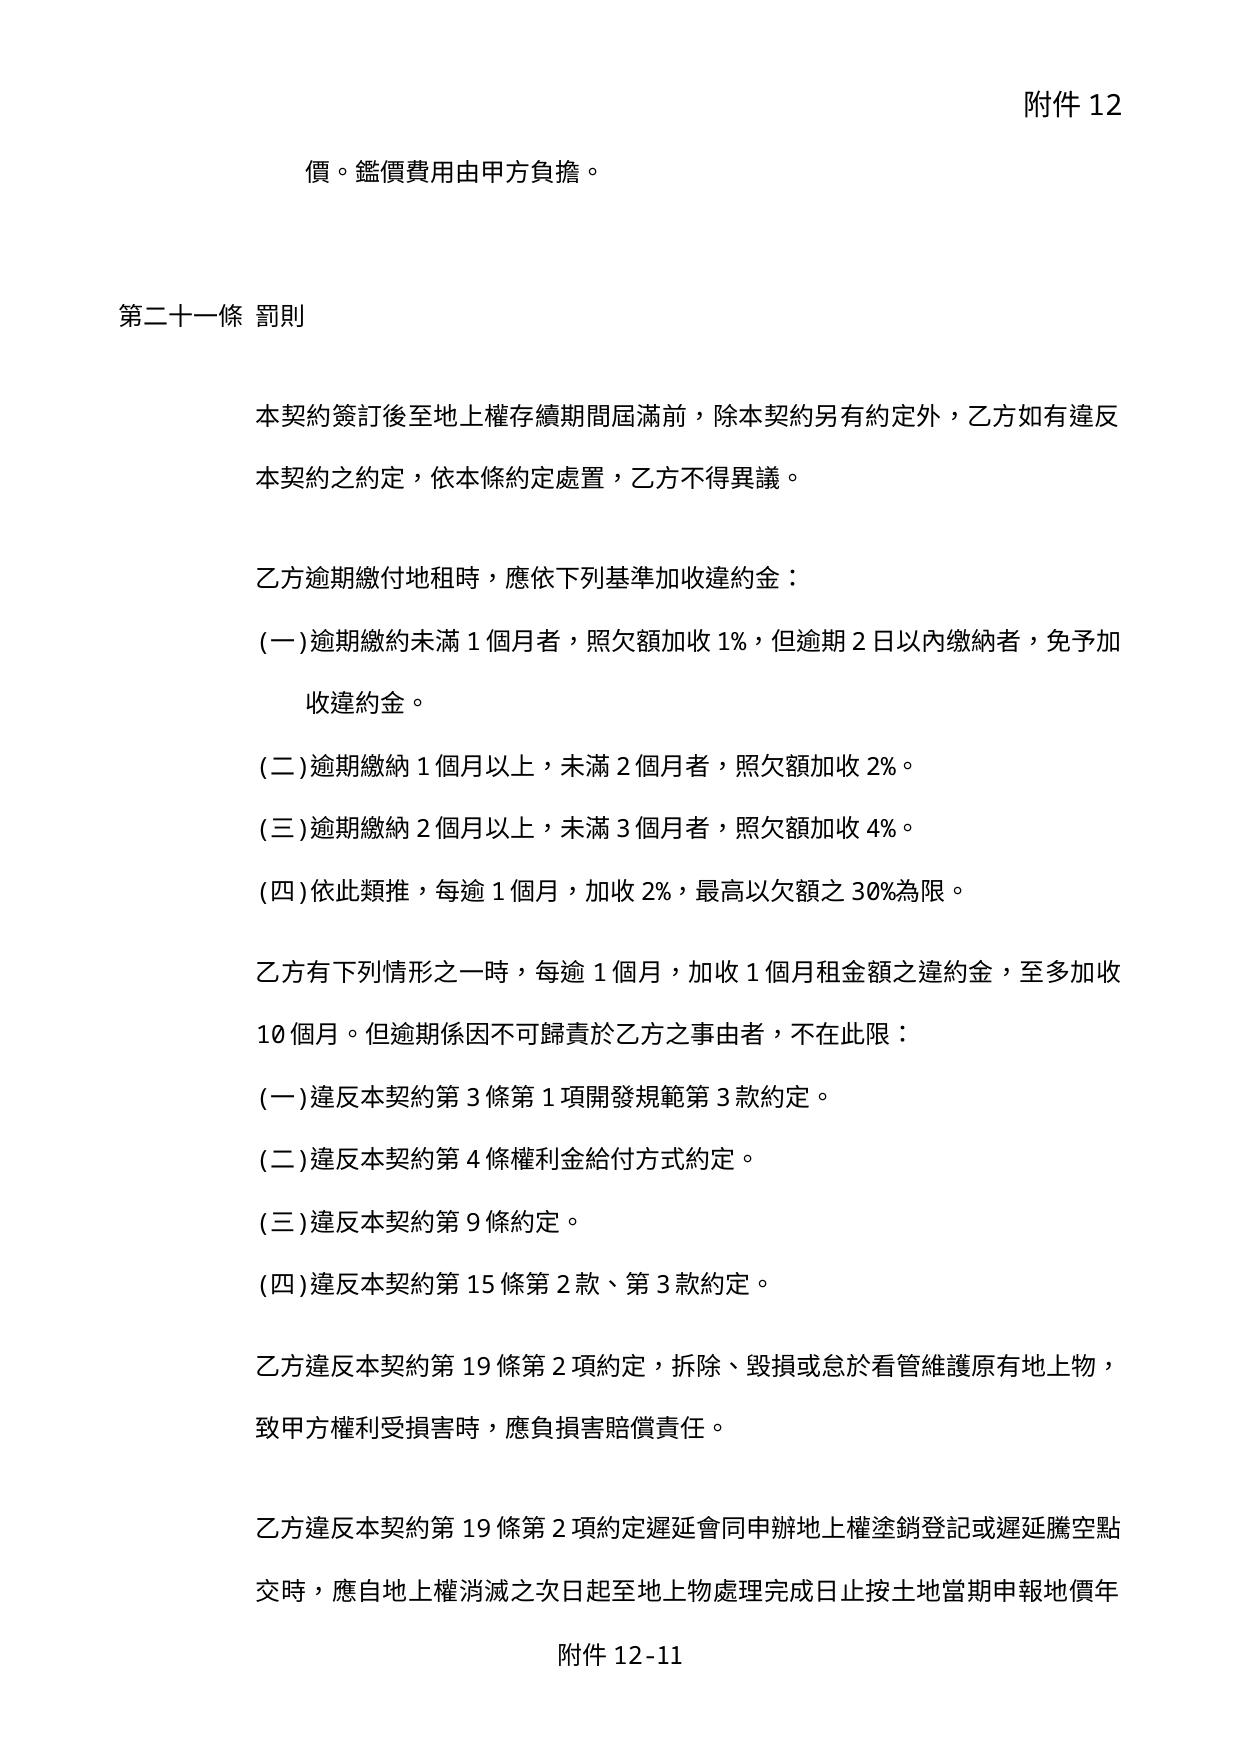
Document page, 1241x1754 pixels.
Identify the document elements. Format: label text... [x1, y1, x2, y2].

text (一)逾期繳約未滿1個月者，照欠額加收1%，但逾期2日以內缴納者，免予加收違約金。 [256, 598, 1122, 723]
text (二)違反本契約第4條權利金給付方式約定。 [256, 1116, 1122, 1179]
text (一)違反本契約第3條第1項開發規範第3款約定。 [256, 1054, 1122, 1116]
text 乙方違反本契約第19條第2項約定，拆除、毀損或怠於看管維護原有地上物，致甲方權利受損害時，應負損害賠償責任。 [256, 1323, 1122, 1448]
text (四)依此類推，每逾1個月，加收2%，最高以欠額之30%為限。 [256, 848, 1122, 910]
text (三)逾期繳納2個月以上，未滿3個月者，照欠額加收4%。 [256, 785, 1122, 848]
text 乙方有下列情形之一時，每逾1個月，加收1個月租金額之違約金，至多加收10個月。但逾期係因不可歸責於乙方之事由者，不在此限： [256, 929, 1122, 1054]
text (三)違反本契約第9條約定。 [256, 1179, 1122, 1241]
text (四)違反本契約第15條第2款、第3款約定。 [256, 1241, 1122, 1304]
text 乙方逾期繳付地租時，應依下列基準加收違約金： [256, 535, 1122, 598]
text 第二十一條 罰則 [118, 273, 1122, 335]
text 乙方違反本契約第19條第2項約定遲延會同申辦地上權塗銷登記或遲延騰空點交時，應自地上權消滅之次日起至地上物處理完成日止按土地當期申報地價年 [256, 1485, 1122, 1610]
text 價。鑑價費用由甲方負擔。 [256, 129, 1122, 191]
text 本契約簽訂後至地上權存續期間屆滿前，除本契約另有約定外，乙方如有違反本契約之約定，依本條約定處置，乙方不得異議。 [256, 373, 1122, 498]
text (二)逾期繳納1個月以上，未滿2個月者，照欠額加收2%。 [256, 723, 1122, 785]
